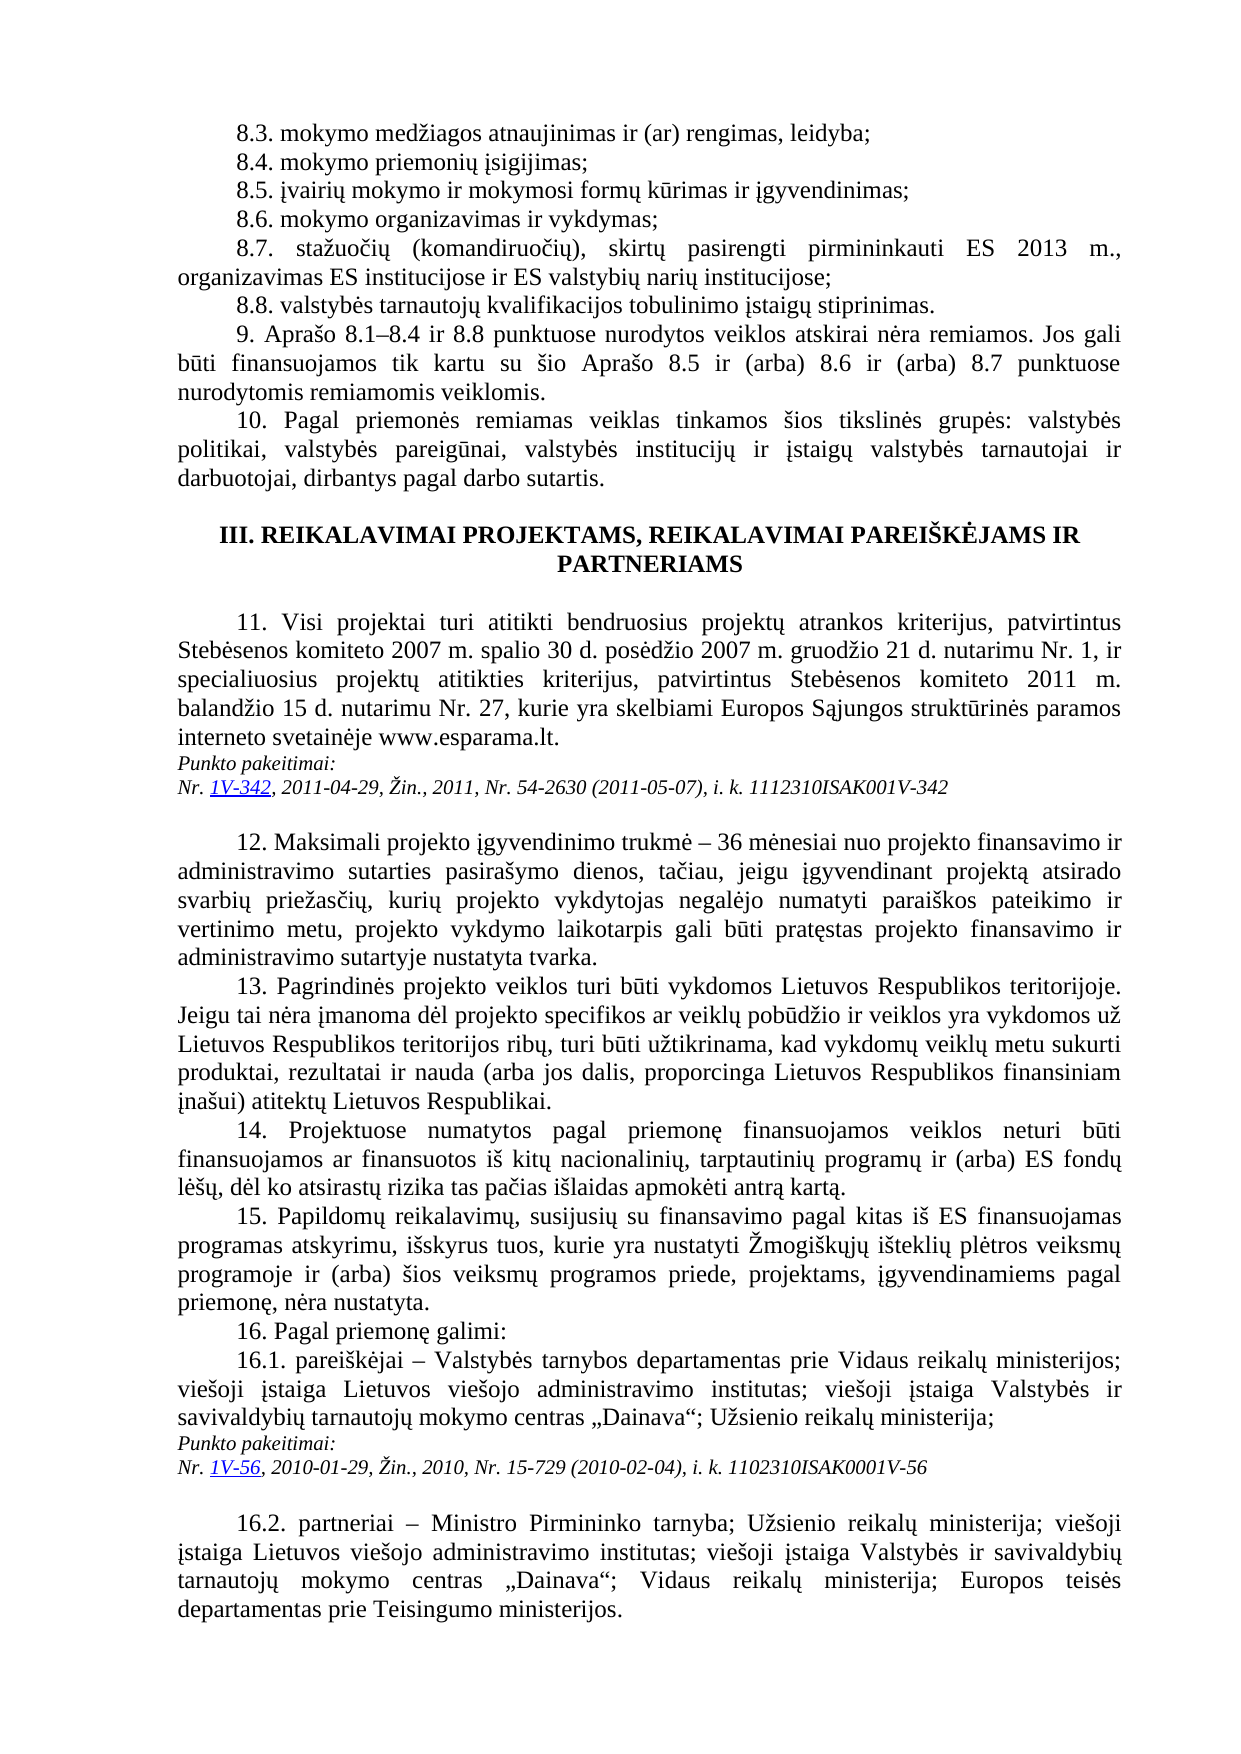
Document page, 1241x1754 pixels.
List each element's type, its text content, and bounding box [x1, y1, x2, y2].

text 13. Pagrindinės projekto veiklos turi būti vykdomos Lietuvos Respublikos teritorijoje. Jeigu tai nėra įmanoma dėl projekto specifikos ar veiklų pobūdžio ir veiklos yra vykdomos už Lietuvos Respublikos teritorijos ribų, turi būti užtikrinama, kad vykdomų veiklų metu sukurti produktai, rezultatai ir nauda (arba jos dalis, proporcinga Lietuvos Respublikos finansiniam įnašui) atitektų Lietuvos Respublikai. [177, 971, 1122, 1115]
text 15. Papildomų reikalavimų, susijusių su finansavimo pagal kitas iš ES finansuojamas programas atskyrimu, išskyrus tuos, kurie yra nustatyti Žmogiškųjų išteklių plėtros veiksmų programoje ir (arba) šios veiksmų programos priede, projektams, įgyvendinamiems pagal priemonę, nėra nustatyta. [177, 1201, 1122, 1316]
text 16. Pagal priemonę galimi: [177, 1316, 1122, 1345]
text Nr. 1V-56, 2010-01-29, Žin., 2010, Nr. 15-729 (2010-02-04), i. k. 1102310ISAK0001V-56 [177, 1455, 1122, 1479]
text 8.4. mokymo priemonių įsigijimas; [177, 147, 1122, 176]
text 9. Aprašo 8.1–8.4 ir 8.8 punktuose nurodytos veiklos atskirai nėra remiamos. Jos gali būti finansuojamos tik kartu su šio Aprašo 8.5 ir (arba) 8.6 ir (arba) 8.7 punktuose nurodytomis remiamomis veiklomis. [177, 319, 1122, 406]
text 16.2. partneriai – Ministro Pirmininko tarnyba; Užsienio reikalų ministerija; viešoji įstaiga Lietuvos viešojo administravimo institutas; viešoji įstaiga Valstybės ir savivaldybių tarnautojų mokymo centras „Dainava“; Vidaus reikalų ministerija; Europos teisės departamentas prie Teisingumo ministerijos. [177, 1508, 1122, 1623]
text 8.5. įvairių mokymo ir mokymosi formų kūrimas ir įgyvendinimas; [177, 176, 1122, 204]
text 10. Pagal priemonės remiamas veiklas tinkamos šios tikslinės grupės: valstybės politikai, valstybės pareigūnai, valstybės institucijų ir įstaigų valstybės tarnautojai ir darbuotojai, dirbantys pagal darbo sutartis. [177, 406, 1122, 492]
text 8.6. mokymo organizavimas ir vykdymas; [177, 204, 1122, 233]
text 12. Maksimali projekto įgyvendinimo trukmė – 36 mėnesiai nuo projekto finansavimo ir administravimo sutarties pasirašymo dienos, tačiau, jeigu įgyvendinant projektą atsirado svarbių priežasčių, kurių projekto vykdytojas negalėjo numatyti paraiškos pateikimo ir vertinimo metu, projekto vykdymo laikotarpis gali būti pratęstas projekto finansavimo ir administravimo sutartyje nustatyta tvarka. [177, 827, 1122, 971]
text 8.7. stažuočių (komandiruočių), skirtų pasirengti pirmininkauti ES 2013 m., organizavimas ES institucijose ir ES valstybių narių institucijose; [177, 233, 1122, 291]
text 14. Projektuose numatytos pagal priemonę finansuojamos veiklos neturi būti finansuojamos ar finansuotos iš kitų nacionalinių, tarptautinių programų ir (arba) ES fondų lėšų, dėl ko atsirastų rizika tas pačias išlaidas apmokėti antrą kartą. [177, 1115, 1122, 1201]
text Nr. 1V-342, 2011-04-29, Žin., 2011, Nr. 54-2630 (2011-05-07), i. k. 1112310ISAK001V-342 [177, 775, 1122, 799]
text 11. Visi projektai turi atitikti bendruosius projektų atrankos kriterijus, patvirtintus Stebėsenos komiteto 2007 m. spalio 30 d. posėdžio 2007 m. gruodžio 21 d. nutarimu Nr. 1, ir specialiuosius projektų atitikties kriterijus, patvirtintus Stebėsenos komiteto 2011 m. balandžio 15 d. nutarimu Nr. 27, kurie yra skelbiami Europos Sąjungos struktūrinės paramos interneto svetainėje www.esparama.lt. [177, 607, 1122, 751]
text III. REIKALAVIMAI PROJEKTAMS, REIKALAVIMAI PAREIŠKĖJAMS IR PARTNERIAMS [177, 521, 1122, 578]
text 16.1. pareiškėjai – Valstybės tarnybos departamentas prie Vidaus reikalų ministerijos; viešoji įstaiga Lietuvos viešojo administravimo institutas; viešoji įstaiga Valstybės ir savivaldybių tarnautojų mokymo centras „Dainava“; Užsienio reikalų ministerija; [177, 1345, 1122, 1431]
text Punkto pakeitimai: [177, 1431, 1122, 1455]
text 8.3. mokymo medžiagos atnaujinimas ir (ar) rengimas, leidyba; [177, 118, 1122, 147]
text 8.8. valstybės tarnautojų kvalifikacijos tobulinimo įstaigų stiprinimas. [177, 291, 1122, 319]
text Punkto pakeitimai: [177, 751, 1122, 775]
